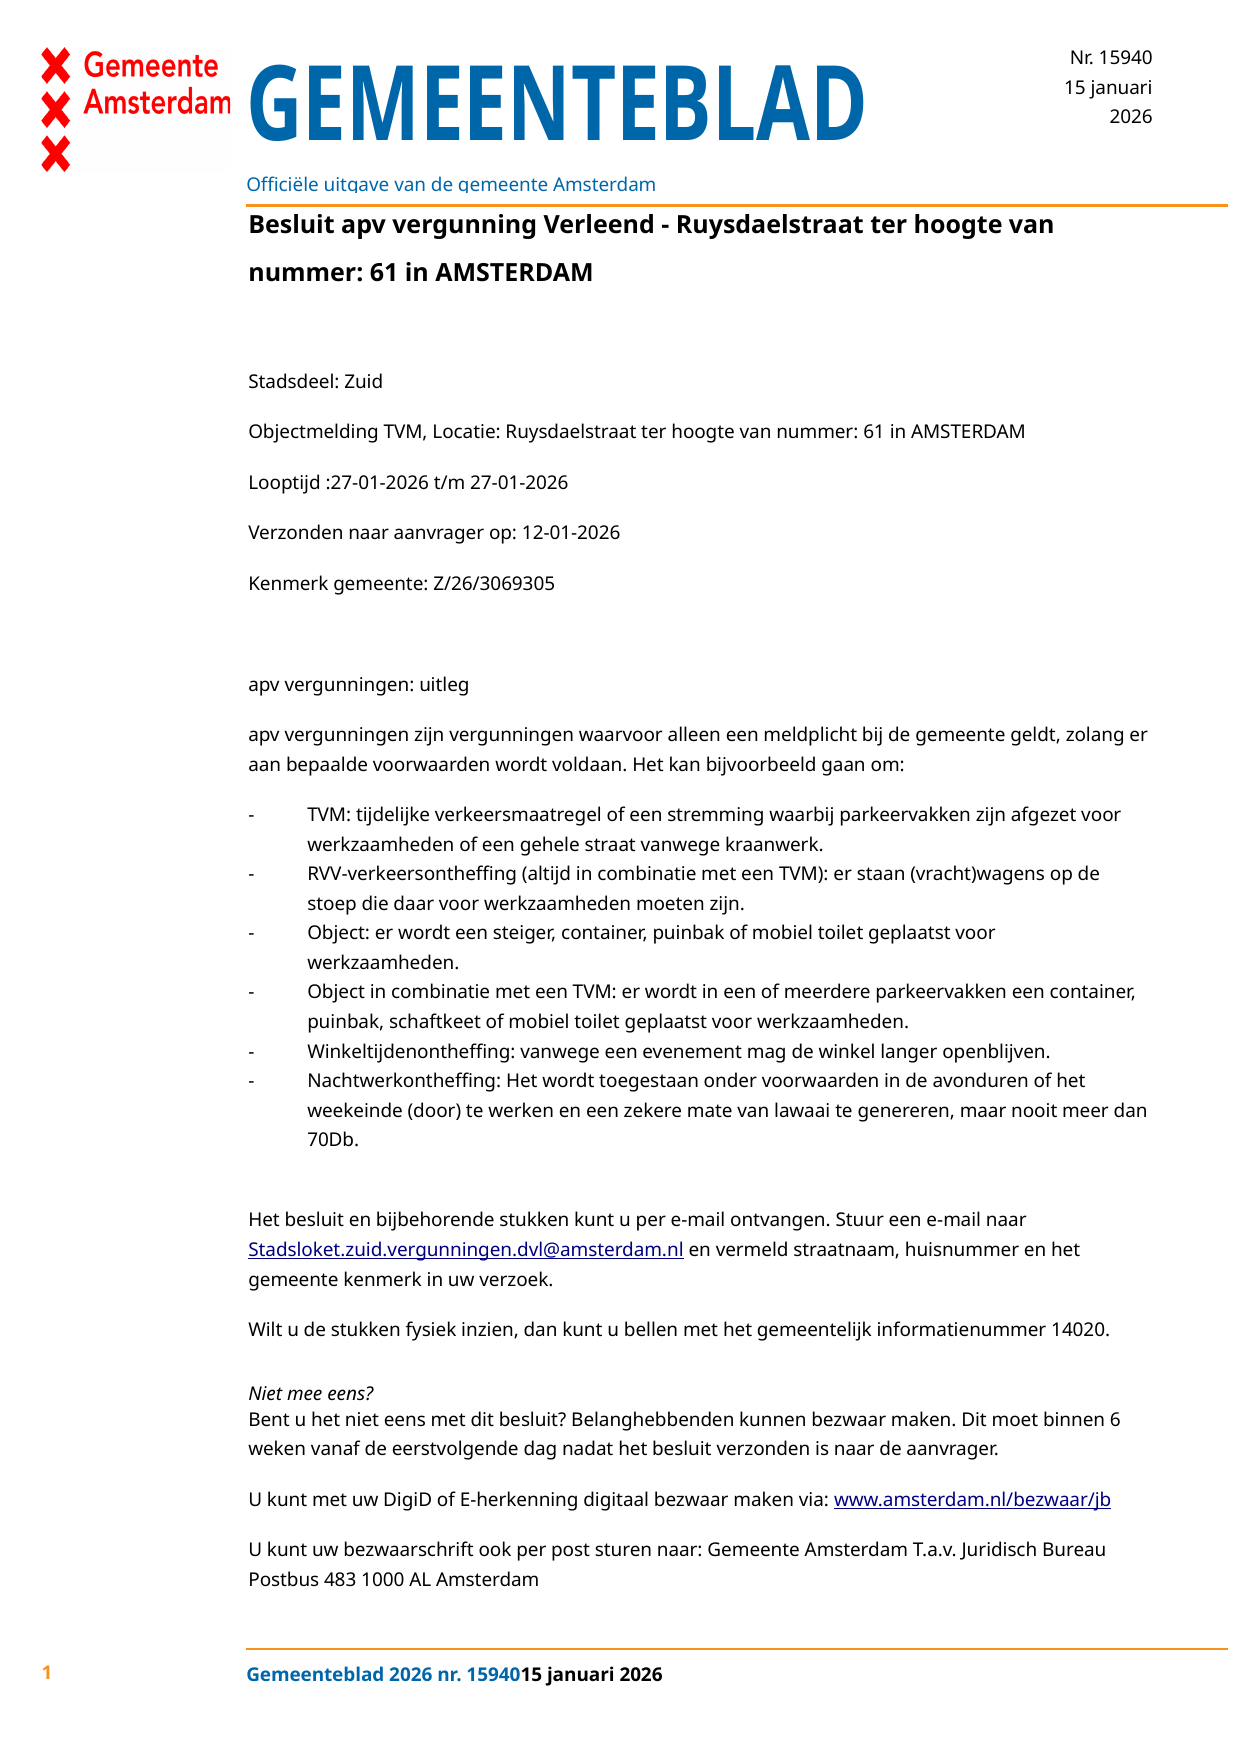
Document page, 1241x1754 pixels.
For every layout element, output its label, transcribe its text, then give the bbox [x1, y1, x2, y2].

list Winkeltijdenontheffing: vanwege een evenement mag de winkel langer openblijven. [248, 1038, 1152, 1064]
text Bent u het niet eens met dit besluit? Belanghebbenden kunnen bezwaar maken. Dit moet binnen 6 weken vanaf de eerstvolgende dag nadat het besluit verzonden is naar de aanvrager. [248, 1406, 1152, 1461]
text Objectmelding TVM, Locatie: Ruysdaelstraat ter hoogte van nummer: 61 in AMSTERDAM [248, 419, 1152, 444]
text Looptijd :27-01-2026 t/m 27-01-2026 [248, 469, 1152, 495]
text Verzonden naar aanvrager op: 12-01-2026 [248, 519, 1152, 545]
text U kunt uw bezwaarschrift ook per post sturen naar: Gemeente Amsterdam T.a.v. Juridisch Bureau Postbus 483 1000 AL Amsterdam [248, 1536, 1152, 1592]
list TVM: tijdelijke verkeersmaatregel of een stremming waarbij parkeervakken zijn afgezet voor werkzaamheden of een gehele straat vanwege kraanwerk. [248, 801, 1152, 857]
text Wilt u de stukken fysiek inzien, dan kunt u bellen met het gemeentelijk informatienummer 14020. [248, 1316, 1152, 1342]
text Niet mee eens? [248, 1380, 1152, 1406]
text apv vergunningen: uitleg [248, 671, 1152, 697]
text Het besluit en bijbehorende stukken kunt u per e-mail ontvangen. Stuur een e-mail naar Stadsloket.zuid.vergunningen.dvl@amsterdam.nl en vermeld straatnaam, huisnummer en het gemeente kenmerk in uw verzoek. [248, 1207, 1152, 1292]
text U kunt met uw DigiD of E-herkenning digitaal bezwaar maken via: www.amsterdam.nl/bezwaar/jb [248, 1486, 1152, 1512]
list Nachtwerkontheffing: Het wordt toegestaan onder voorwaarden in de avonduren of het weekeinde (door) te werken en een zekere mate van lawaai te genereren, maar nooit meer dan 70Db. [248, 1067, 1152, 1152]
list RVV-verkeersontheffing (altijd in combinatie met een TVM): er staan (vracht)wagens op de stoep die daar voor werkzaamheden moeten zijn. [248, 860, 1152, 916]
list Object in combinatie met een TVM: er wordt in een of meerdere parkeervakken een container, puinbak, schaftkeet of mobiel toilet geplaatst voor werkzaamheden. [248, 979, 1152, 1034]
text Besluit apv vergunning Verleend - Ruysdaelstraat ter hoogte van nummer: 61 in AMSTERDAM [248, 207, 1152, 288]
text Stadsdeel: Zuid [248, 368, 1152, 394]
picture [41, 47, 231, 172]
text Kenmerk gemeente: Z/26/3069305 [248, 570, 1152, 596]
list Object: er wordt een steiger, container, puinbak of mobiel toilet geplaatst voor werkzaamheden. [248, 919, 1152, 975]
text apv vergunningen zijn vergunningen waarvoor alleen een meldplicht bij de gemeente geldt, zolang er aan bepaalde voorwaarden wordt voldaan. Het kan bijvoorbeeld gaan om: [248, 721, 1152, 777]
